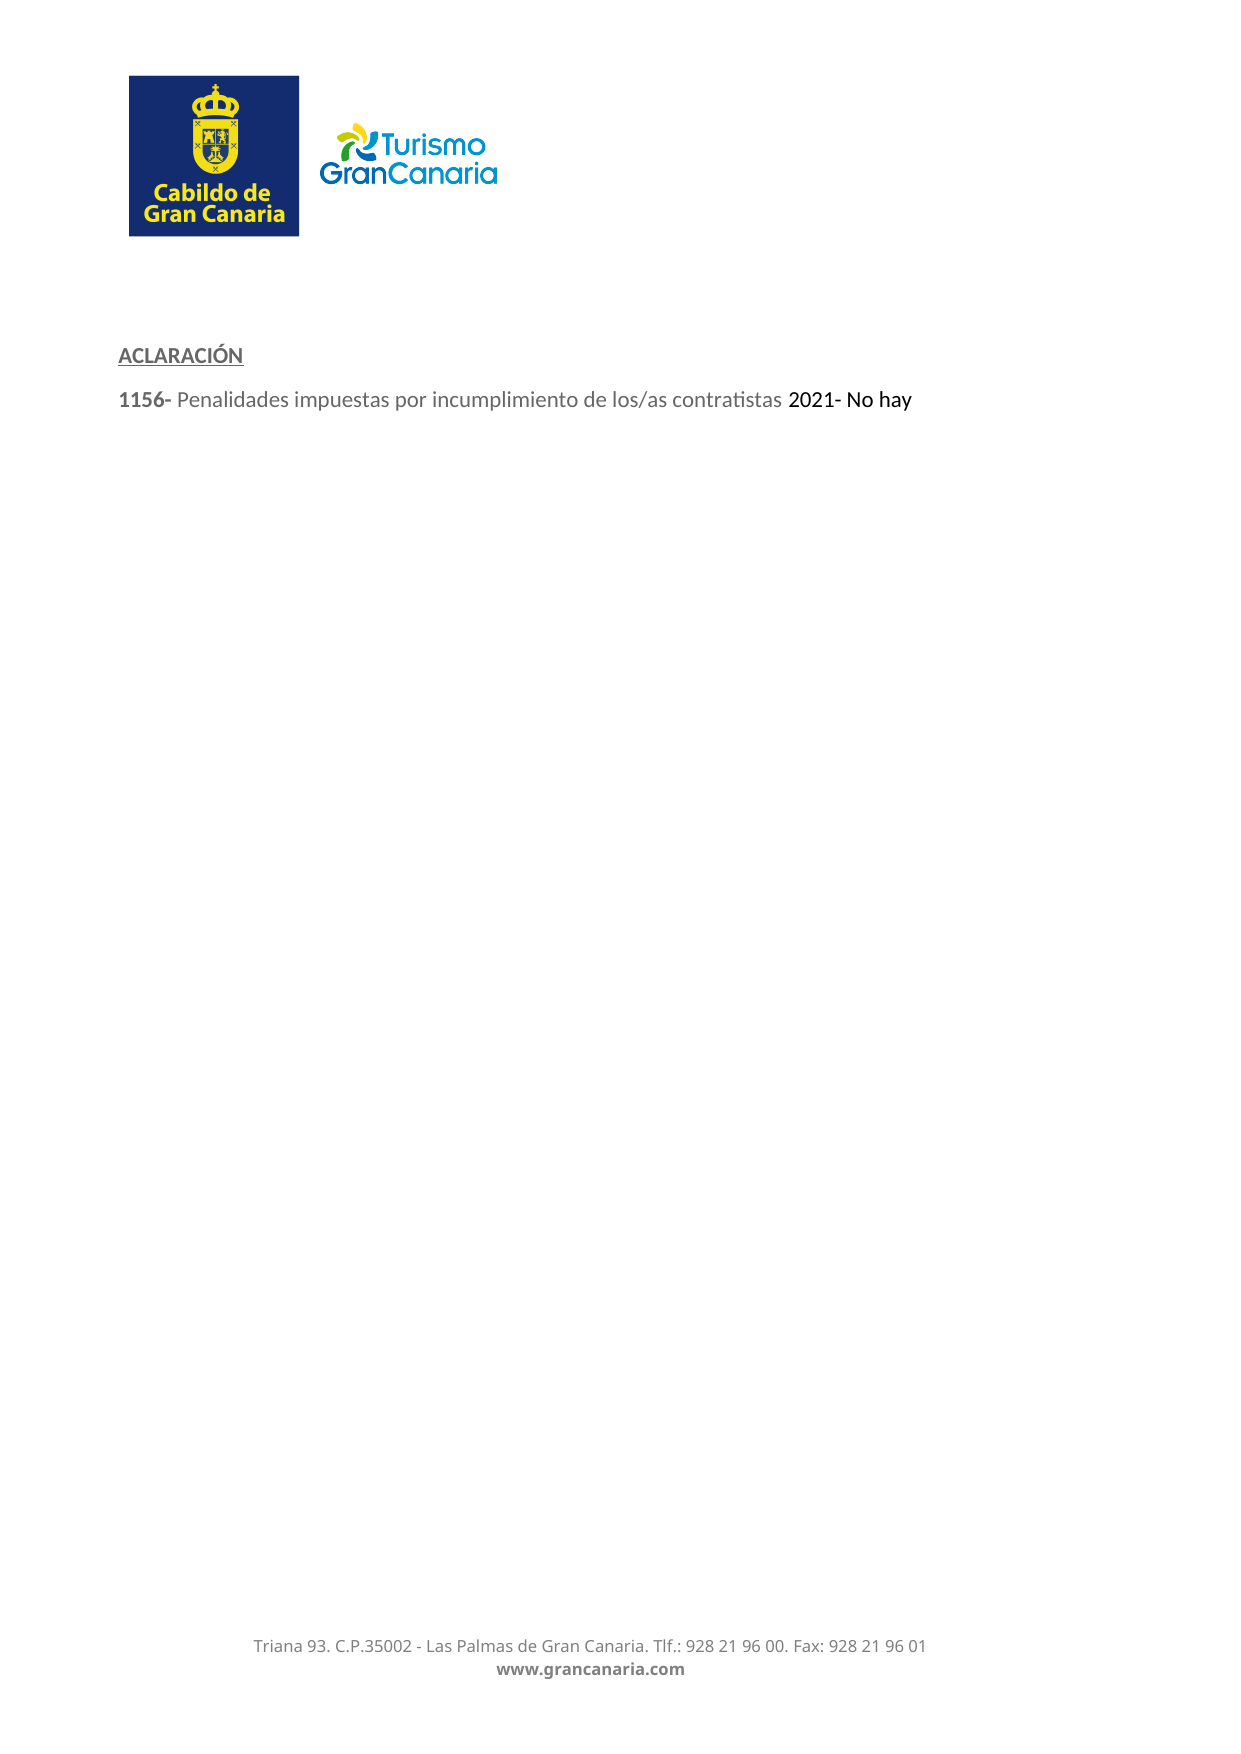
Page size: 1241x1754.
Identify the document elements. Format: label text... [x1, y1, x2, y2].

text ACLARACIÓN [118, 341, 1063, 369]
text 1156- Penalidades impuestas por incumplimiento de los/as contratistas 2021- No hay [118, 386, 1063, 413]
picture [116, 63, 525, 250]
